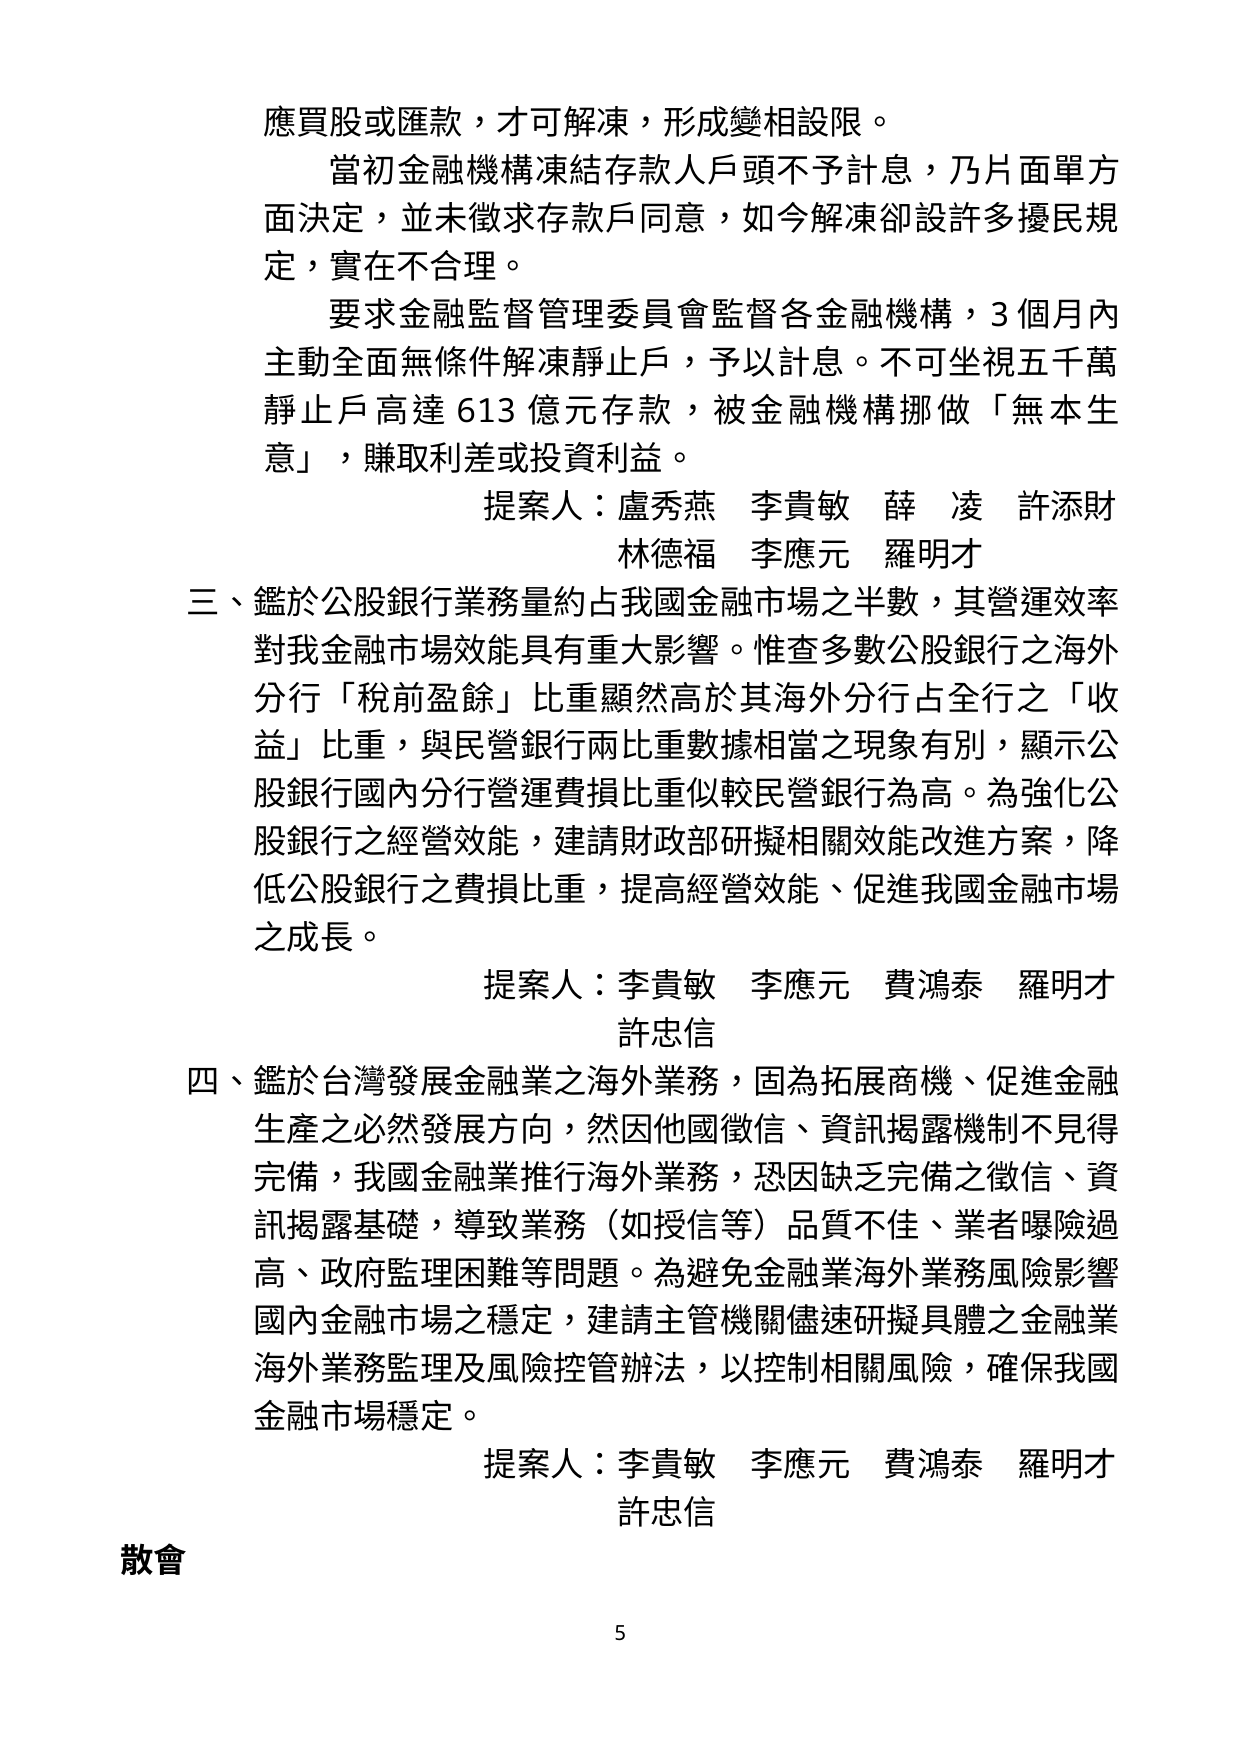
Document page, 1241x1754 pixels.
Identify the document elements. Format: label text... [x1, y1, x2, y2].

text 要求金融監督管理委員會監督各金融機構，3個月內主動全面無條件解凍靜止戶，予以計息。不可坐視五千萬靜止戶高達613億元存款，被金融機構挪做「無本生意」，賺取利差或投資利益。 [263, 288, 1120, 480]
text 四、鑑於台灣發展金融業之海外業務，固為拓展商機、促進金融生產之必然發展方向，然因他國徵信、資訊揭露機制不見得完備，我國金融業推行海外業務，恐因缺乏完備之徵信、資訊揭露基礎，導致業務（如授信等）品質不佳、業者曝險過高、政府監理困難等問題。為避免金融業海外業務風險影響國內金融市場之穩定，建請主管機關儘速研擬具體之金融業海外業務監理及風險控管辦法，以控制相關風險，確保我國金融市場穩定。 [187, 1055, 1120, 1438]
text 提案人：李貴敏 李應元 費鴻泰 羅明才 許忠信 [484, 959, 1120, 1055]
text 應買股或匯款，才可解凍，形成變相設限。 [263, 94, 1120, 144]
text 三、鑑於公股銀行業務量約占我國金融市場之半數，其營運效率對我金融市場效能具有重大影響。惟查多數公股銀行之海外分行「稅前盈餘」比重顯然高於其海外分行占全行之「收益」比重，與民營銀行兩比重數據相當之現象有別，顯示公股銀行國內分行營運費損比重似較民營銀行為高。為強化公股銀行之經營效能，建請財政部研擬相關效能改進方案，降低公股銀行之費損比重，提高經營效能、促進我國金融市場之成長。 [187, 576, 1120, 959]
text 當初金融機構凍結存款人戶頭不予計息，乃片面單方面決定，並未徵求存款戶同意，如今解凍卻設許多擾民規定，實在不合理。 [263, 144, 1120, 288]
text 提案人：李貴敏 李應元 費鴻泰 羅明才 許忠信 [484, 1438, 1120, 1534]
text 提案人：盧秀燕 李貴敏 薛 凌 許添財 林德福 李應元 羅明才 [484, 480, 1120, 576]
text 散會 [120, 1534, 1120, 1582]
